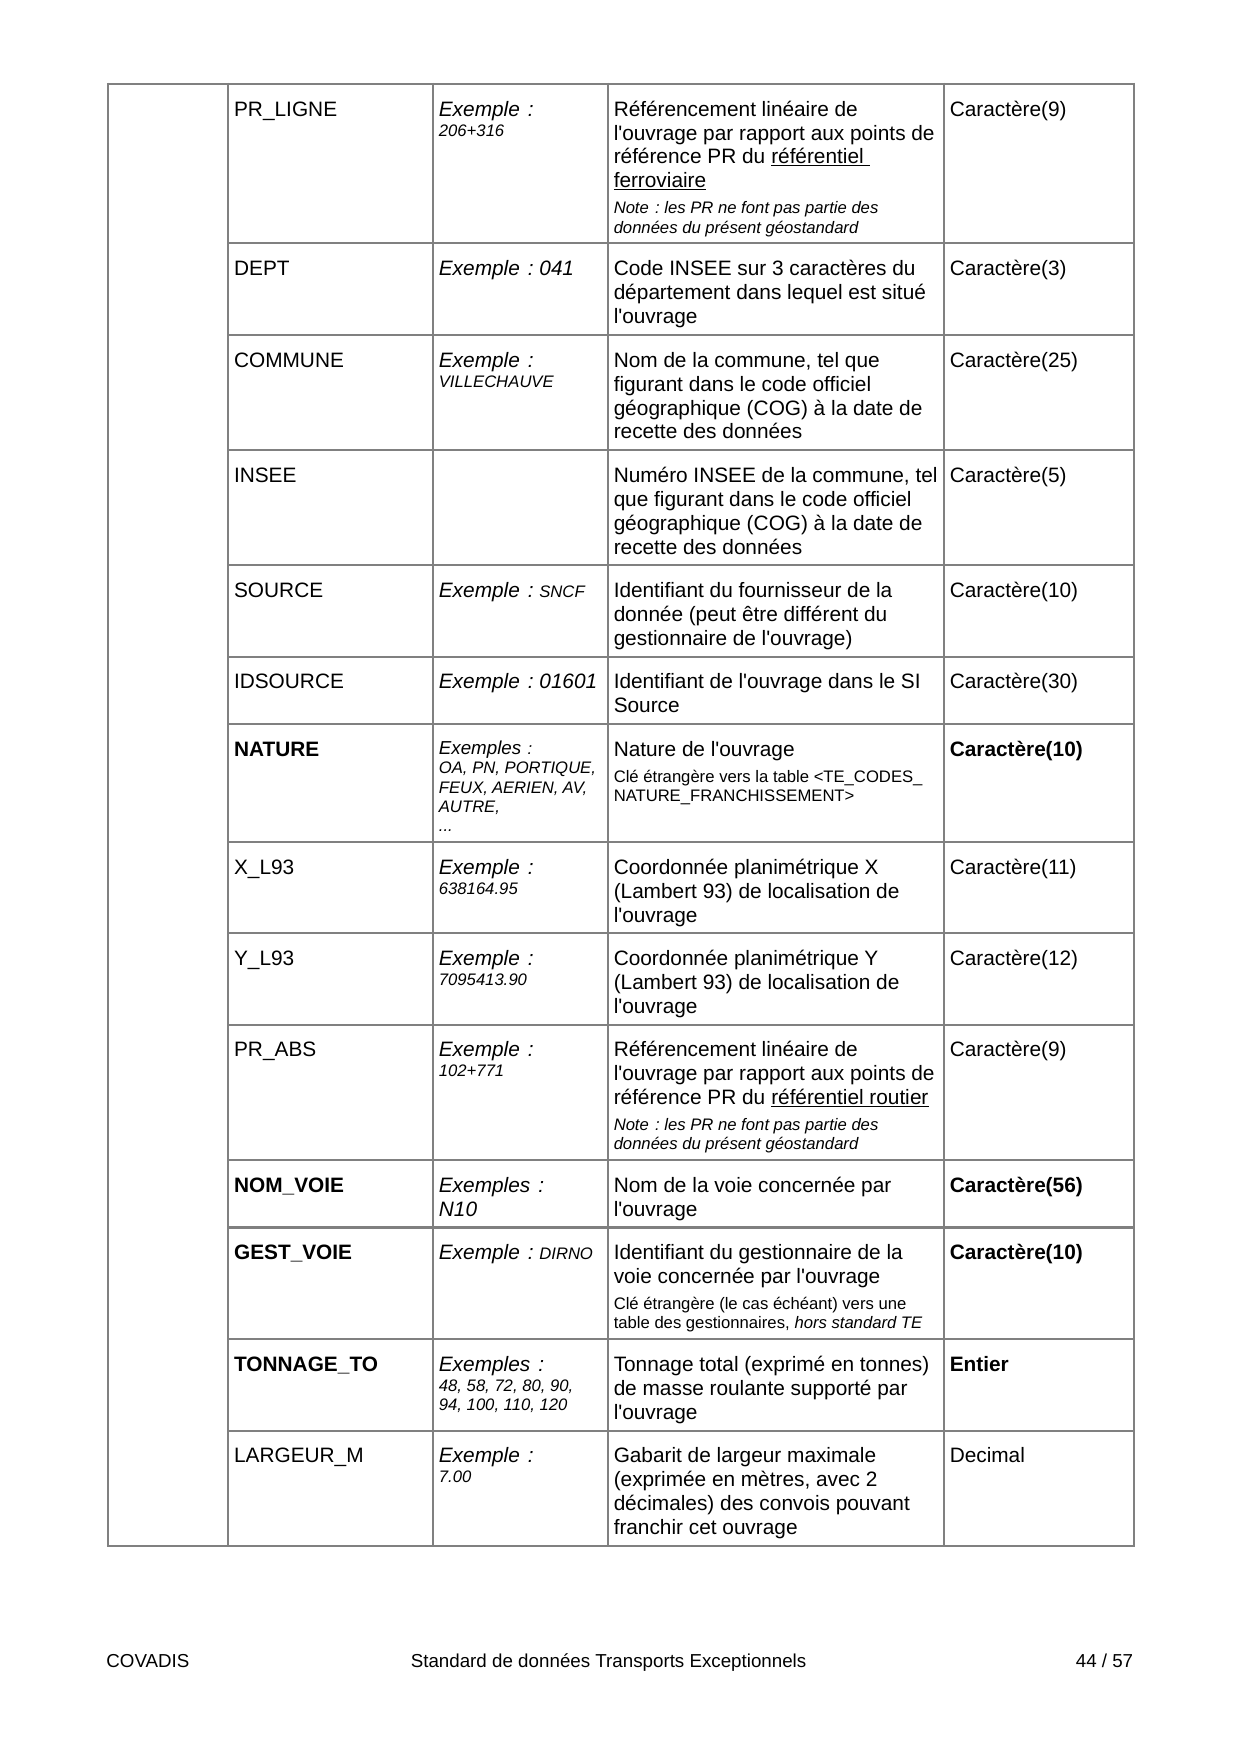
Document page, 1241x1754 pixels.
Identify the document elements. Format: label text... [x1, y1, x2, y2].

table_cell GEST_VOIE [229, 1229, 432, 1338]
table_cell Exemple : 206+316 [434, 85, 607, 242]
table_cell Référencement linéaire de l'ouvrage par rapport aux points de référence PR du référentiel ferroviaire Note : les PR ne font pas partie des données du présent géostandard [609, 85, 943, 242]
table_cell Coordonnée planimétrique Y (Lambert 93) de localisation de l'ouvrage [609, 934, 943, 1023]
table_cell Exemple : 01601 [434, 658, 607, 723]
table_cell Caractère(10) [945, 1229, 1133, 1338]
table_cell Y_L93 [229, 934, 432, 1023]
table_cell Exemple : 041 [434, 244, 607, 334]
table_cell Exemple : SNCF [434, 566, 607, 656]
table_cell Numéro INSEE de la commune, tel que figurant dans le code officiel géographique (COG) à la date de recette des données [609, 451, 943, 564]
table_cell Decimal [945, 1432, 1133, 1545]
table_cell Coordonnée planimétrique X (Lambert 93) de localisation de l'ouvrage [609, 843, 943, 932]
table_cell Exemple : 102+771 [434, 1026, 607, 1159]
table_cell Caractère(30) [945, 658, 1133, 723]
table_cell DEPT [229, 244, 432, 334]
table_cell Caractère(11) [945, 843, 1133, 932]
table_cell Exemple : 638164.95 [434, 843, 607, 932]
table_cell Nom de la commune, tel que figurant dans le code officiel géographique (COG) à la date de recette des données [609, 336, 943, 449]
table_cell Caractère(56) [945, 1161, 1133, 1226]
table_cell COMMUNE [229, 336, 432, 449]
table_cell Exemple : VILLECHAUVE [434, 336, 607, 449]
table_cell X_L93 [229, 843, 432, 932]
table_cell PR_ABS [229, 1026, 432, 1159]
table_cell Caractère(12) [945, 934, 1133, 1023]
table_cell Caractère(25) [945, 336, 1133, 449]
table_cell NOM_VOIE [229, 1161, 432, 1226]
table_cell Caractère(9) [945, 85, 1133, 242]
table_cell SOURCE [229, 566, 432, 656]
table_cell Caractère(3) [945, 244, 1133, 334]
table_cell Identifiant du fournisseur de la donnée (peut être différent du gestionnaire de l'ouvrage) [609, 566, 943, 656]
table_cell Exemple : 7.00 [434, 1432, 607, 1545]
table_cell Caractère(10) [945, 725, 1133, 841]
table_cell Exemple : 7095413.90 [434, 934, 607, 1023]
table_cell Caractère(10) [945, 566, 1133, 656]
table_cell Entier [945, 1340, 1133, 1429]
table_cell NATURE [229, 725, 432, 841]
table_cell Identifiant du gestionnaire de la voie concernée par l'ouvrage Clé étrangère (le cas échéant) vers une table des gestionnaires, hors standard TE [609, 1229, 943, 1338]
table_cell [434, 451, 607, 564]
table_cell PR_LIGNE [229, 85, 432, 242]
table_cell Nom de la voie concernée par l'ouvrage [609, 1161, 943, 1226]
table_cell Exemples : OA, PN, PORTIQUE, FEUX, AERIEN, AV, AUTRE, ... [434, 725, 607, 841]
table_cell Caractère(5) [945, 451, 1133, 564]
table_cell Gabarit de largeur maximale (exprimée en mètres, avec 2 décimales) des convois pouvant franchir cet ouvrage [609, 1432, 943, 1545]
table_cell Tonnage total (exprimé en tonnes) de masse roulante supporté par l'ouvrage [609, 1340, 943, 1429]
table_cell Exemple : DIRNO [434, 1229, 607, 1338]
table_cell Référencement linéaire de l'ouvrage par rapport aux points de référence PR du référentiel routier Note : les PR ne font pas partie des données du présent géostandard [609, 1026, 943, 1159]
table_cell IDSOURCE [229, 658, 432, 723]
table_cell Nature de l'ouvrage Clé étrangère vers la table <TE_CODES_ NATURE_FRANCHISSEMENT> [609, 725, 943, 841]
table_cell Exemples : N10 [434, 1161, 607, 1226]
table_cell LARGEUR_M [229, 1432, 432, 1545]
table_cell Code INSEE sur 3 caractères du département dans lequel est situé l'ouvrage [609, 244, 943, 334]
table_cell [109, 85, 227, 1545]
table_cell Caractère(9) [945, 1026, 1133, 1159]
table_cell INSEE [229, 451, 432, 564]
table_cell Exemples : 48, 58, 72, 80, 90, 94, 100, 110, 120 [434, 1340, 607, 1429]
table_cell TONNAGE_TO [229, 1340, 432, 1429]
table_cell Identifiant de l'ouvrage dans le SI Source [609, 658, 943, 723]
